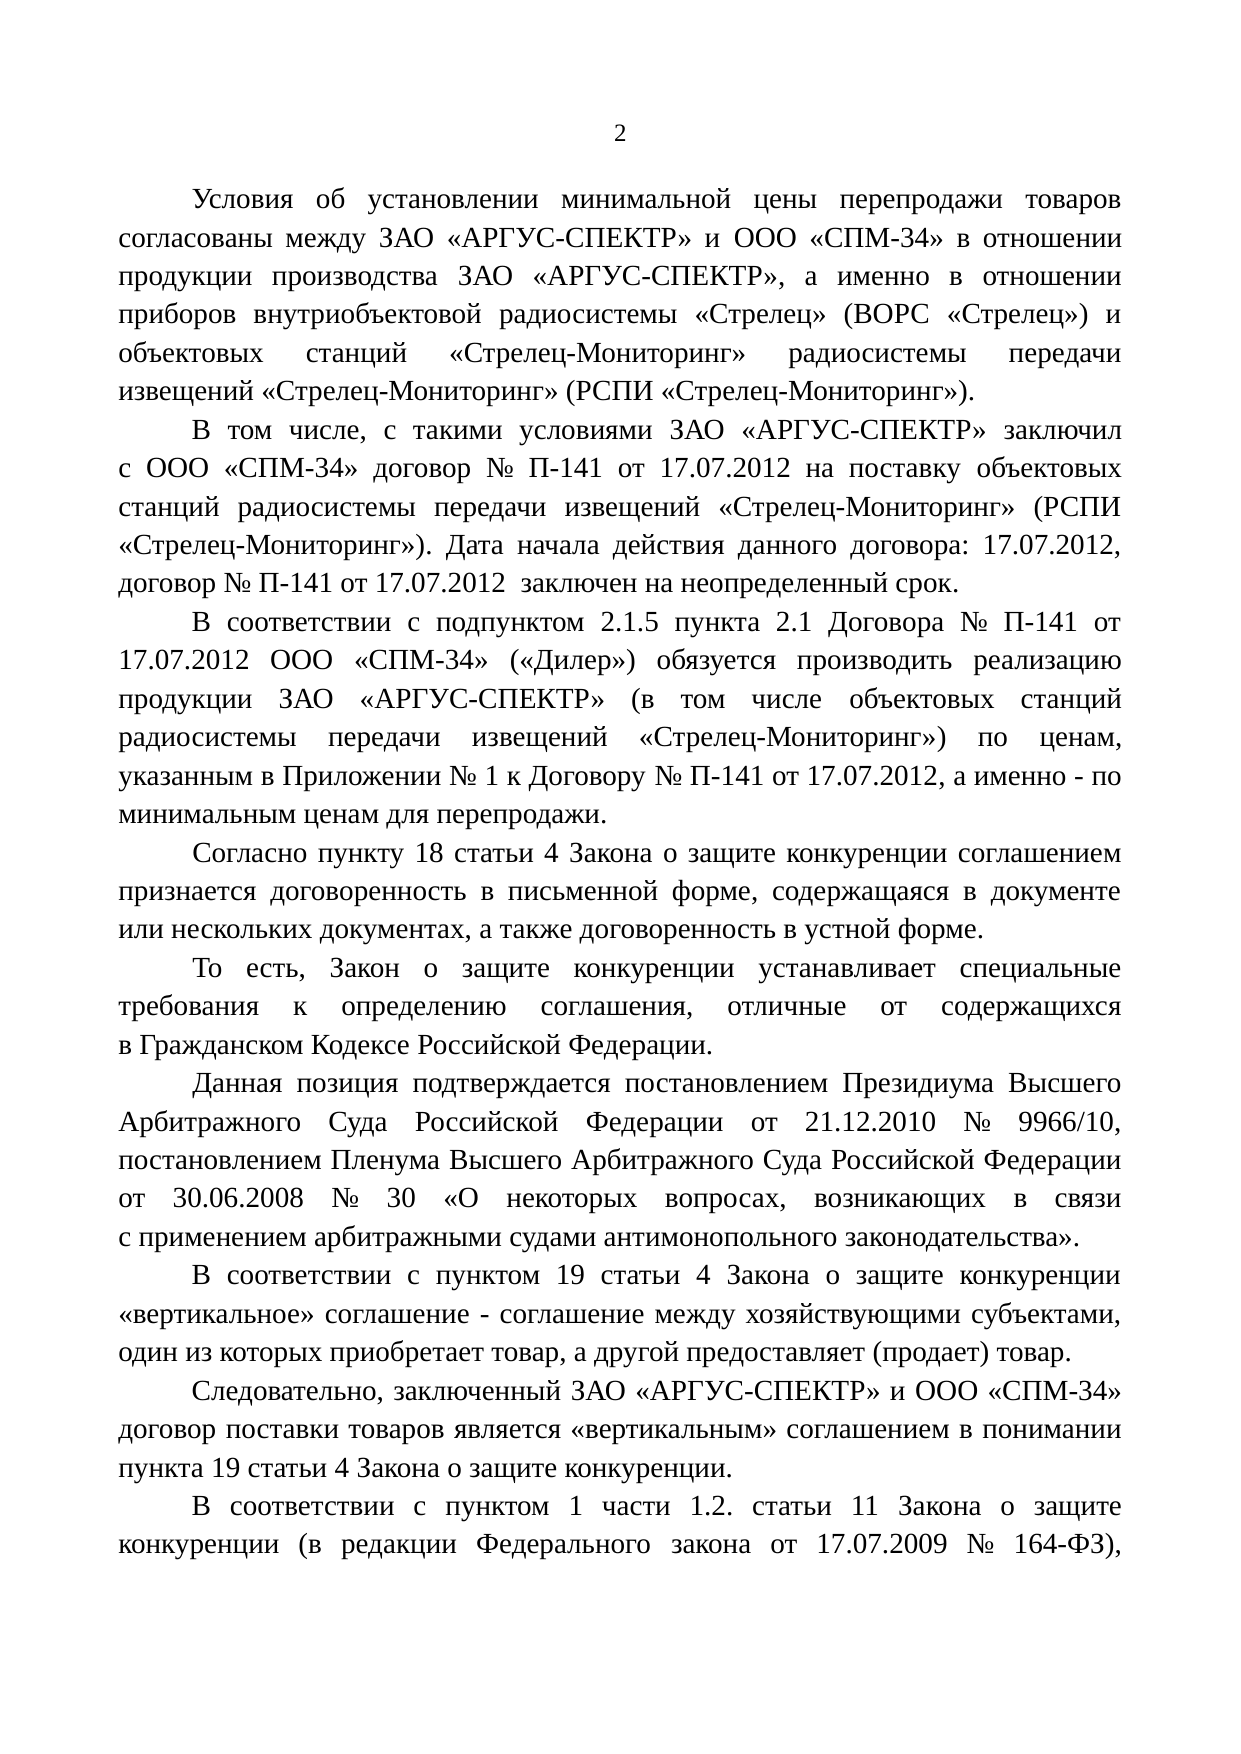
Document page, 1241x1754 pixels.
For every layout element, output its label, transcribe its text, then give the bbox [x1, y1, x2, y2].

text Согласно пункту 18 статьи 4 Закона о защите конкуренции соглашением признается договоренность в письменной форме, содержащаяся в документе или нескольких документах, а также договоренность в устной форме. [118, 830, 1122, 945]
text Следовательно, заключенный ЗАО «АРГУС-СПЕКТР» и ООО «СПМ-34» договор поставки товаров является «вертикальным» соглашением в понимании пункта 19 статьи 4 Закона о защите конкуренции. [118, 1368, 1122, 1483]
text В соответствии с подпунктом 2.1.5 пункта 2.1 Договора № П-141 от 17.07.2012 ООО «СПМ-34» («Дилер») обязуется производить реализацию продукции ЗАО «АРГУС-СПЕКТР» (в том числе объектовых станций радиосистемы передачи извещений «Стрелец-Мониторинг») по ценам, указанным в Приложении № 1 к Договору № П-141 от 17.07.2012, а именно - по минимальным ценам для перепродажи. [118, 599, 1122, 830]
text Данная позиция подтверждается постановлением Президиума Высшего Арбитражного Суда Российской Федерации от 21.12.2010 № 9966/10, постановлением Пленума Высшего Арбитражного Суда Российской Федерации от 30.06.2008 № 30 «О некоторых вопросах, возникающих в связи с применением арбитражными судами антимонопольного законодательства». [118, 1060, 1122, 1253]
text Условия об установлении минимальной цены перепродажи товаров согласованы между ЗАО «АРГУС-СПЕКТР» и ООО «СПМ-34» в отношении продукции производства ЗАО «АРГУС-СПЕКТР», а именно в отношении приборов внутриобъектовой радиосистемы «Стрелец» (ВОРС «Стрелец») и объектовых станций «Стрелец-Мониторинг» радиосистемы передачи извещений «Стрелец-Мониторинг» (РСПИ «Стрелец-Мониторинг»). [118, 176, 1122, 407]
text В том числе, с такими условиями ЗАО «АРГУС-СПЕКТР» заключил с ООО «СПМ-34» договор № П-141 от 17.07.2012 на поставку объектовых станций радиосистемы передачи извещений «Стрелец-Мониторинг» (РСПИ «Стрелец-Мониторинг»). Дата начала действия данного договора: 17.07.2012, договор № П-141 от 17.07.2012 заключен на неопределенный срок. [118, 407, 1122, 599]
text То есть, Закон о защите конкуренции устанавливает специальные требования к определению соглашения, отличные от содержащихся в Гражданском Кодексе Российской Федерации. [118, 945, 1122, 1060]
text В соответствии с пунктом 1 части 1.2. статьи 11 Закона о защите конкуренции (в редакции Федерального закона от 17.07.2009 № 164-ФЗ), [118, 1483, 1122, 1560]
text В соответствии с пунктом 19 статьи 4 Закона о защите конкуренции «вертикальное» соглашение - соглашение между хозяйствующими субъектами, один из которых приобретает товар, а другой предоставляет (продает) товар. [118, 1253, 1122, 1368]
